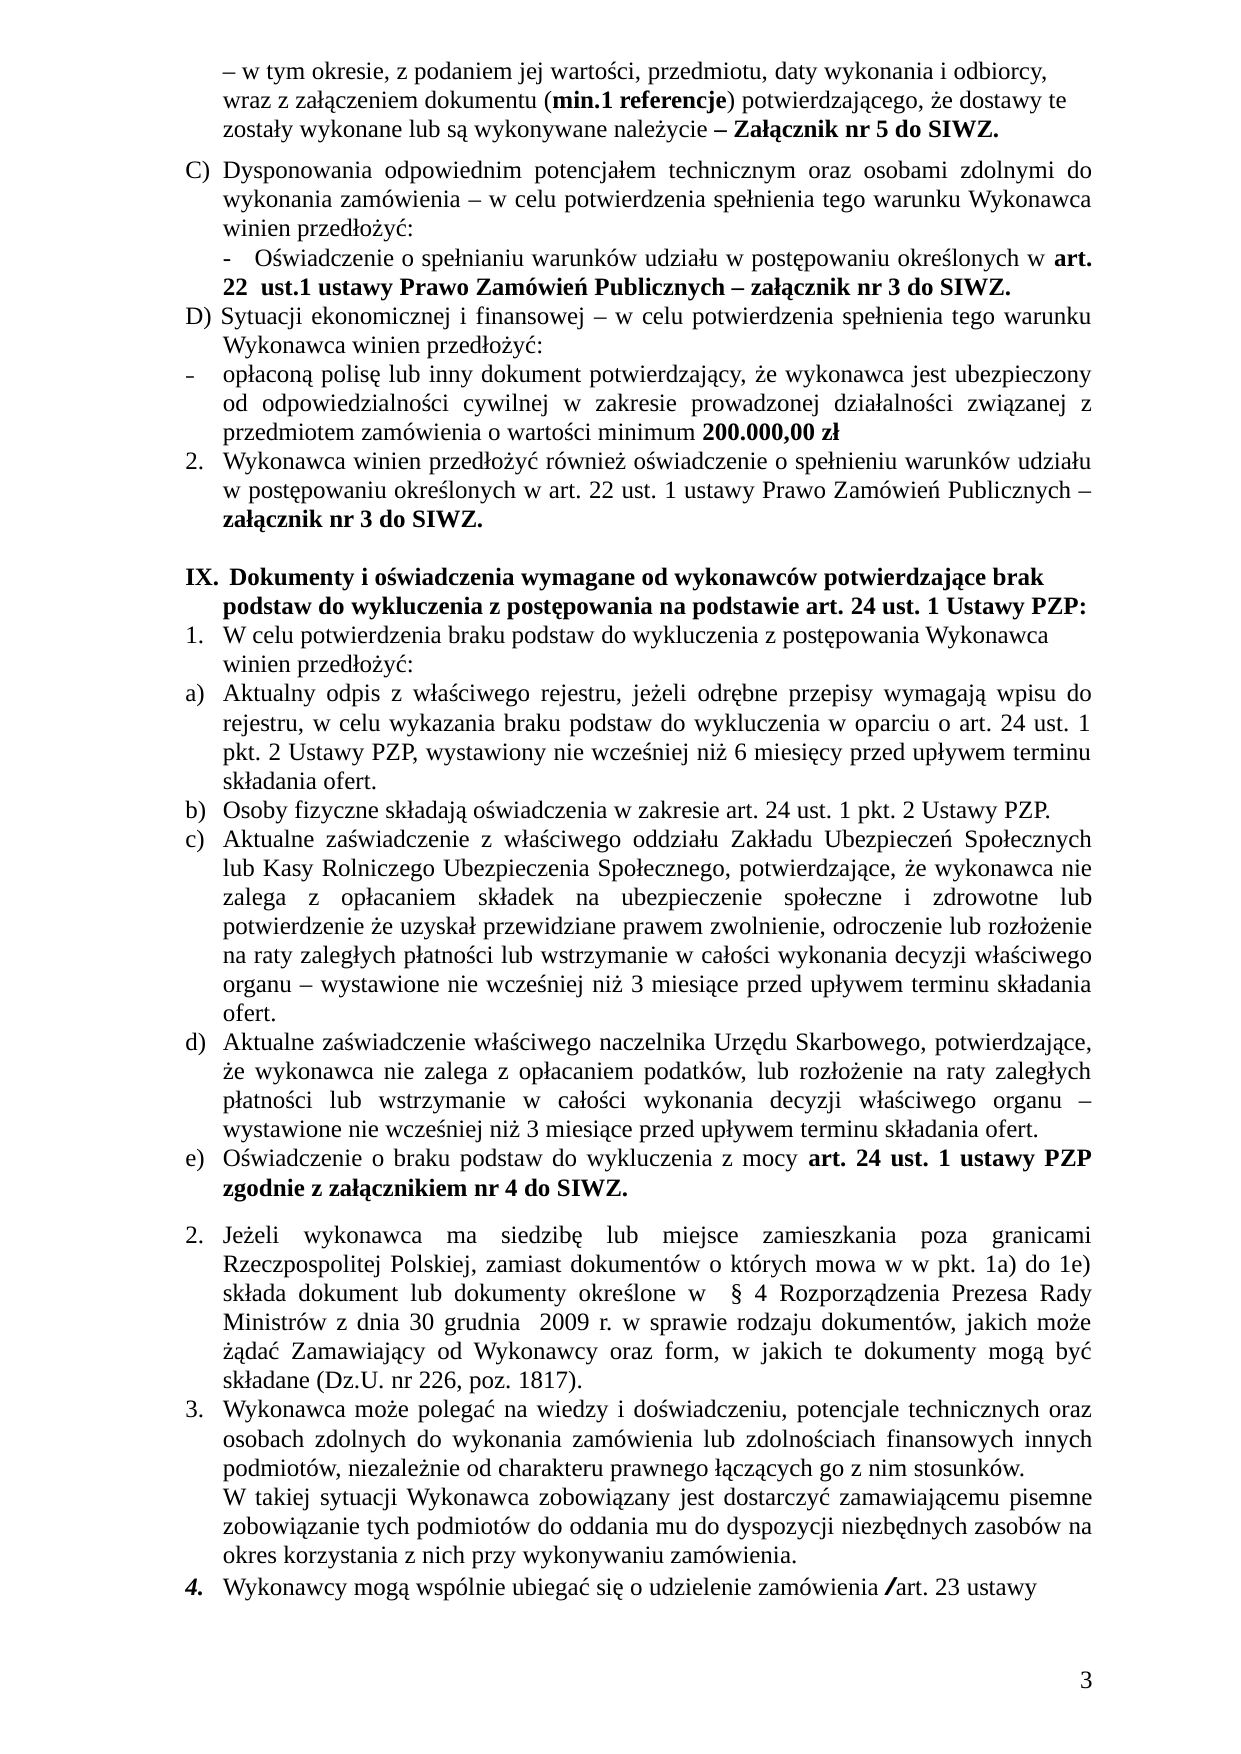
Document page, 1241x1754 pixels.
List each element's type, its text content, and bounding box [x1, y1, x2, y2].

list – w tym okresie, z podaniem jej wartości, przedmiotu, daty wykonania i odbiorcy, wraz z załączeniem dokumentu (min.1 referencje) potwierdzającego, że dostawy te zostały wykonane lub są wykonywane należycie – Załącznik nr 5 do SIWZ. [185, 56, 1092, 143]
list - Oświadczenie o spełnianiu warunków udziału w postępowaniu określonych w art. 22 ust.1 ustawy Prawo Zamówień Publicznych – załącznik nr 3 do SIWZ. [185, 242, 1092, 301]
list W celu potwierdzenia braku podstaw do wykluczenia z postępowania Wykonawca winien przedłożyć: [185, 620, 1092, 678]
list opłaconą polisę lub inny dokument potwierdzający, że wykonawca jest ubezpieczony od odpowiedzialności cywilnej w zakresie prowadzonej działalności związanej z przedmiotem zamówienia o wartości minimum 200.000,00 zł [185, 359, 1092, 446]
text D) Sytuacji ekonomicznej i finansowej – w celu potwierdzenia spełnienia tego warunku Wykonawca winien przedłożyć: [185, 301, 1092, 359]
subtitle Aktualne zaświadczenie z właściwego oddziału Zakładu Ubezpieczeń Społecznych lub Kasy Rolniczego Ubezpieczenia Społecznego, potwierdzające, że wykonawca nie zalega z opłacaniem składek na ubezpieczenie społeczne i zdrowotne lub potwierdzenie że uzyskał przewidziane prawem zwolnienie, odroczenie lub rozłożenie na raty zaległych płatności lub wstrzymanie w całości wykonania decyzji właściwego organu – wystawione nie wcześniej niż 3 miesiące przed upływem terminu składania ofert. [185, 824, 1092, 1027]
subtitle Oświadczenie o braku podstaw do wykluczenia z mocy art. 24 ust. 1 ustawy PZP zgodnie z załącznikiem nr 4 do SIWZ. [185, 1143, 1092, 1201]
subtitle Aktualne zaświadczenie właściwego naczelnika Urzędu Skarbowego, potwierdzające, że wykonawca nie zalega z opłacaniem podatków, lub rozłożenie na raty zaległych płatności lub wstrzymanie w całości wykonania decyzji właściwego organu – wystawione nie wcześniej niż 3 miesiące przed upływem terminu składania ofert. [185, 1027, 1092, 1143]
subtitle Jeżeli wykonawca ma siedzibę lub miejsce zamieszkania poza granicami Rzeczpospolitej Polskiej, zamiast dokumentów o których mowa w w pkt. 1a) do 1e) składa dokument lub dokumenty określone w § 4 Rozporządzenia Prezesa Rady Ministrów z dnia 30 grudnia 2009 r. w sprawie rodzaju dokumentów, jakich może żądać Zamawiający od Wykonawcy oraz form, w jakich te dokumenty mogą być składane (Dz.U. nr 226, poz. 1817). [185, 1220, 1092, 1394]
subtitle Wykonawcy mogą wspólnie ubiegać się o udzielenie zamówienia /art. 23 ustawy [185, 1569, 1092, 1603]
list Aktualny odpis z właściwego rejestru, jeżeli odrębne przepisy wymagają wpisu do rejestru, w celu wykazania braku podstaw do wykluczenia w oparciu o art. 24 ust. 1 pkt. 2 Ustawy PZP, wystawiony nie wcześniej niż 6 miesięcy przed upływem terminu składania ofert. [185, 678, 1092, 794]
subtitle Wykonawca winien przedłożyć również oświadczenie o spełnieniu warunków udziału w postępowaniu określonych w art. 22 ust. 1 ustawy Prawo Zamówień Publicznych – załącznik nr 3 do SIWZ. [185, 446, 1092, 533]
subtitle Wykonawca może polegać na wiedzy i doświadczeniu, potencjale technicznych oraz osobach zdolnych do wykonania zamówienia lub zdolnościach finansowych innych podmiotów, niezależnie od charakteru prawnego łączących go z nim stosunków. [185, 1394, 1092, 1482]
list Osoby fizyczne składają oświadczenia w zakresie art. 24 ust. 1 pkt. 2 Ustawy PZP. [185, 794, 1092, 824]
subtitle Dokumenty i oświadczenia wymagane od wykonawców potwierdzające brak podstaw do wykluczenia z postępowania na podstawie art. 24 ust. 1 Ustawy PZP: [185, 562, 1092, 620]
subtitle W takiej sytuacji Wykonawca zobowiązany jest dostarczyć zamawiającemu pisemne zobowiązanie tych podmiotów do oddania mu do dyspozycji niezbędnych zasobów na okres korzystania z nich przy wykonywaniu zamówienia. [185, 1482, 1092, 1569]
list Dysponowania odpowiednim potencjałem technicznym oraz osobami zdolnymi do wykonania zamówienia – w celu potwierdzenia spełnienia tego warunku Wykonawca winien przedłożyć: [185, 155, 1092, 242]
